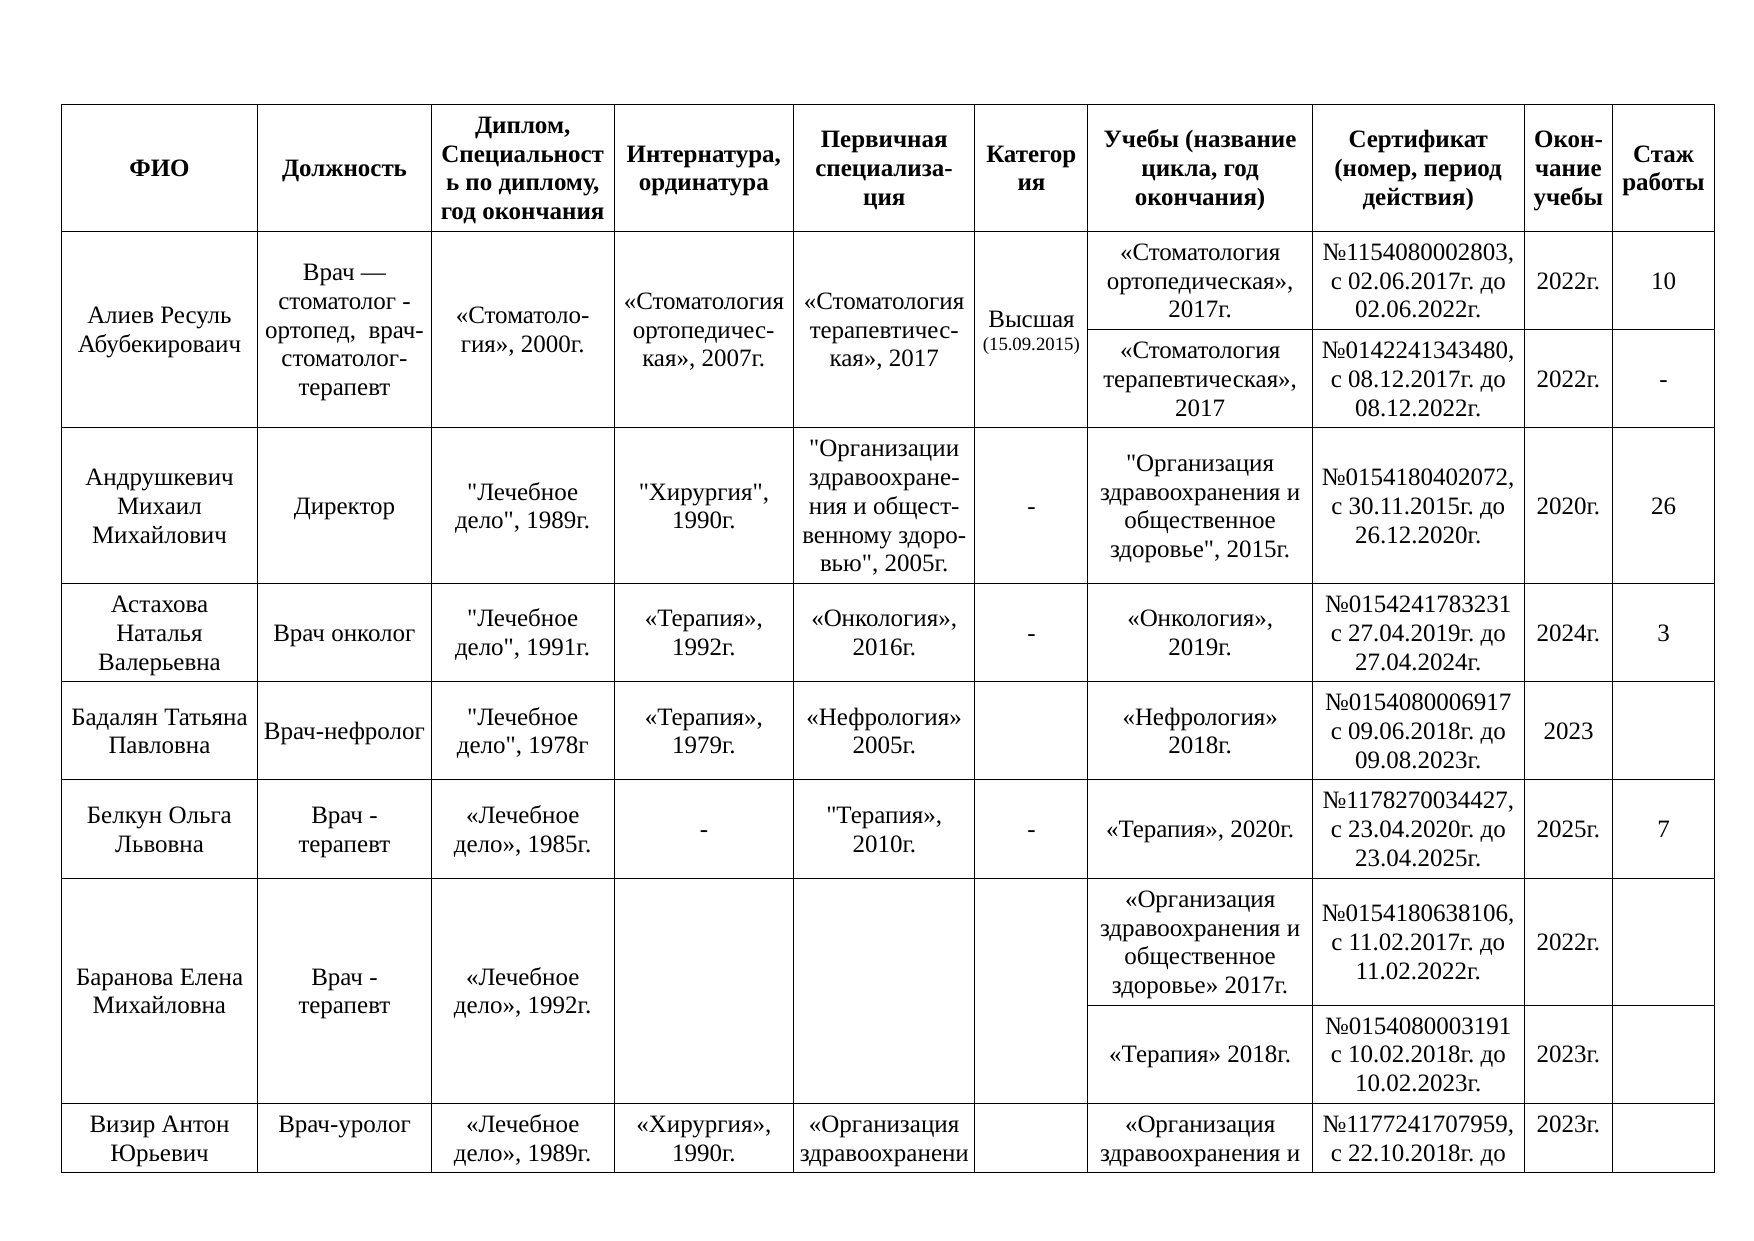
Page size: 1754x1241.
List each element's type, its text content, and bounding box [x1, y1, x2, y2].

table_cell Врач - терапевт [258, 780, 431, 878]
table_cell 2022г. [1525, 232, 1612, 329]
table_cell «Онкология», 2016г. [794, 584, 974, 681]
table_cell «Нефрология» 2018г. [1088, 682, 1312, 779]
table_cell 2022г. [1525, 879, 1612, 1004]
table_cell "Хирургия", 1990г. [615, 428, 793, 583]
table_header Интернатура, ординатура [615, 105, 793, 231]
table_cell Алиев Ресуль Абубекироваич [62, 232, 257, 427]
table_cell «Организация здравоохранения и [1088, 1104, 1312, 1172]
table_cell [1613, 682, 1714, 779]
table_cell Андрушкевич Михаил Михайлович [62, 428, 257, 583]
table_cell Врач-нефролог [258, 682, 431, 779]
table_cell Визир Антон Юрьевич [62, 1104, 257, 1172]
table_cell «Стоматология терапевтичес-кая», 2017 [794, 232, 974, 427]
table_cell [1613, 1104, 1714, 1172]
table_cell №1177241707959, с 22.10.2018г. до [1313, 1104, 1524, 1172]
table_header Сертификат (номер, период действия) [1313, 105, 1524, 231]
table_cell «Терапия» 2018г. [1088, 1006, 1312, 1103]
table_cell 2020г. [1525, 428, 1612, 583]
table_cell 2023 [1525, 682, 1612, 779]
table_cell [975, 1104, 1087, 1172]
table_cell «Стоматоло-гия», 2000г. [432, 232, 614, 427]
table_cell [975, 879, 1087, 1103]
table_cell Врач онколог [258, 584, 431, 681]
table_cell Баранова Елена Михайловна [62, 879, 257, 1103]
table_cell [1613, 1006, 1714, 1103]
table_cell «Онкология», 2019г. [1088, 584, 1312, 681]
table_cell «Лечебное дело», 1989г. [432, 1104, 614, 1172]
table_cell «Терапия», 1979г. [615, 682, 793, 779]
table_cell №0154241783231 с 27.04.2019г. до 27.04.2024г. [1313, 584, 1524, 681]
table_cell №0142241343480, с 08.12.2017г. до 08.12.2022г. [1313, 330, 1524, 427]
table_header Категория [975, 105, 1087, 231]
table_cell [794, 879, 974, 1103]
table_cell Врач - терапевт [258, 879, 431, 1103]
table_header Первичная специализа-ция [794, 105, 974, 231]
table_cell №0154080006917 с 09.06.2018г. до 09.08.2023г. [1313, 682, 1524, 779]
table_cell 2024г. [1525, 584, 1612, 681]
table_cell «Терапия», 1992г. [615, 584, 793, 681]
table_cell "Организации здравоохране-ния и общест-венному здоро-вью", 2005г. [794, 428, 974, 583]
table_cell «Лечебное дело», 1992г. [432, 879, 614, 1103]
table_cell [975, 682, 1087, 779]
table_cell «Стоматология ортопедическая», 2017г. [1088, 232, 1312, 329]
table_header Должность [258, 105, 431, 231]
table_cell Белкун Ольга Львовна [62, 780, 257, 878]
table_cell №0154080003191 с 10.02.2018г. до 10.02.2023г. [1313, 1006, 1524, 1103]
table_cell "Лечебное дело", 1991г. [432, 584, 614, 681]
table_cell «Хирургия», 1990г. [615, 1104, 793, 1172]
table_cell 2023г. [1525, 1104, 1612, 1172]
table_cell - [975, 780, 1087, 878]
table_header ФИО [62, 105, 257, 231]
table_cell Директор [258, 428, 431, 583]
table_cell - [975, 584, 1087, 681]
table_cell «Нефрология» 2005г. [794, 682, 974, 779]
table_cell «Организация здравоохранени [794, 1104, 974, 1172]
table_cell "Организация здравоохранения и общественное здоровье", 2015г. [1088, 428, 1312, 583]
table_cell Врач — стоматолог -ортопед, врач-стоматолог- терапевт [258, 232, 431, 427]
table_cell 10 [1613, 232, 1714, 329]
table_cell №1178270034427, с 23.04.2020г. до 23.04.2025г. [1313, 780, 1524, 878]
table_cell - [615, 780, 793, 878]
table_cell 2025г. [1525, 780, 1612, 878]
table_cell «Стоматология ортопедичес-кая», 2007г. [615, 232, 793, 427]
table_cell [1613, 879, 1714, 1004]
table_header Окон-чание учебы [1525, 105, 1612, 231]
table_cell 3 [1613, 584, 1714, 681]
table_cell «Лечебное дело», 1985г. [432, 780, 614, 878]
table_cell «Организация здравоохранения и общественное здоровье» 2017г. [1088, 879, 1312, 1004]
table_cell Астахова Наталья Валерьевна [62, 584, 257, 681]
table_cell "Лечебное дело", 1989г. [432, 428, 614, 583]
table_cell 26 [1613, 428, 1714, 583]
table_cell Высшая (15.09.2015) [975, 232, 1087, 427]
table_cell «Терапия», 2020г. [1088, 780, 1312, 878]
table_header Диплом, Специальность по диплому, год окончания [432, 105, 614, 231]
table_cell 2022г. [1525, 330, 1612, 427]
table_cell «Стоматология терапевтическая», 2017 [1088, 330, 1312, 427]
table_cell "Терапия», 2010г. [794, 780, 974, 878]
table_header Стаж работы [1613, 105, 1714, 231]
table_header Учебы (название цикла, год окончания) [1088, 105, 1312, 231]
table_cell 7 [1613, 780, 1714, 878]
table_cell 2023г. [1525, 1006, 1612, 1103]
table_cell "Лечебное дело", 1978г [432, 682, 614, 779]
table_cell - [975, 428, 1087, 583]
table_cell №1154080002803, с 02.06.2017г. до 02.06.2022г. [1313, 232, 1524, 329]
table_cell №0154180638106, с 11.02.2017г. до 11.02.2022г. [1313, 879, 1524, 1004]
table_cell [615, 879, 793, 1103]
table_cell Бадалян Татьяна Павловна [62, 682, 257, 779]
table_cell - [1613, 330, 1714, 427]
table_cell Врач-уролог [258, 1104, 431, 1172]
table_cell №0154180402072, с 30.11.2015г. до 26.12.2020г. [1313, 428, 1524, 583]
